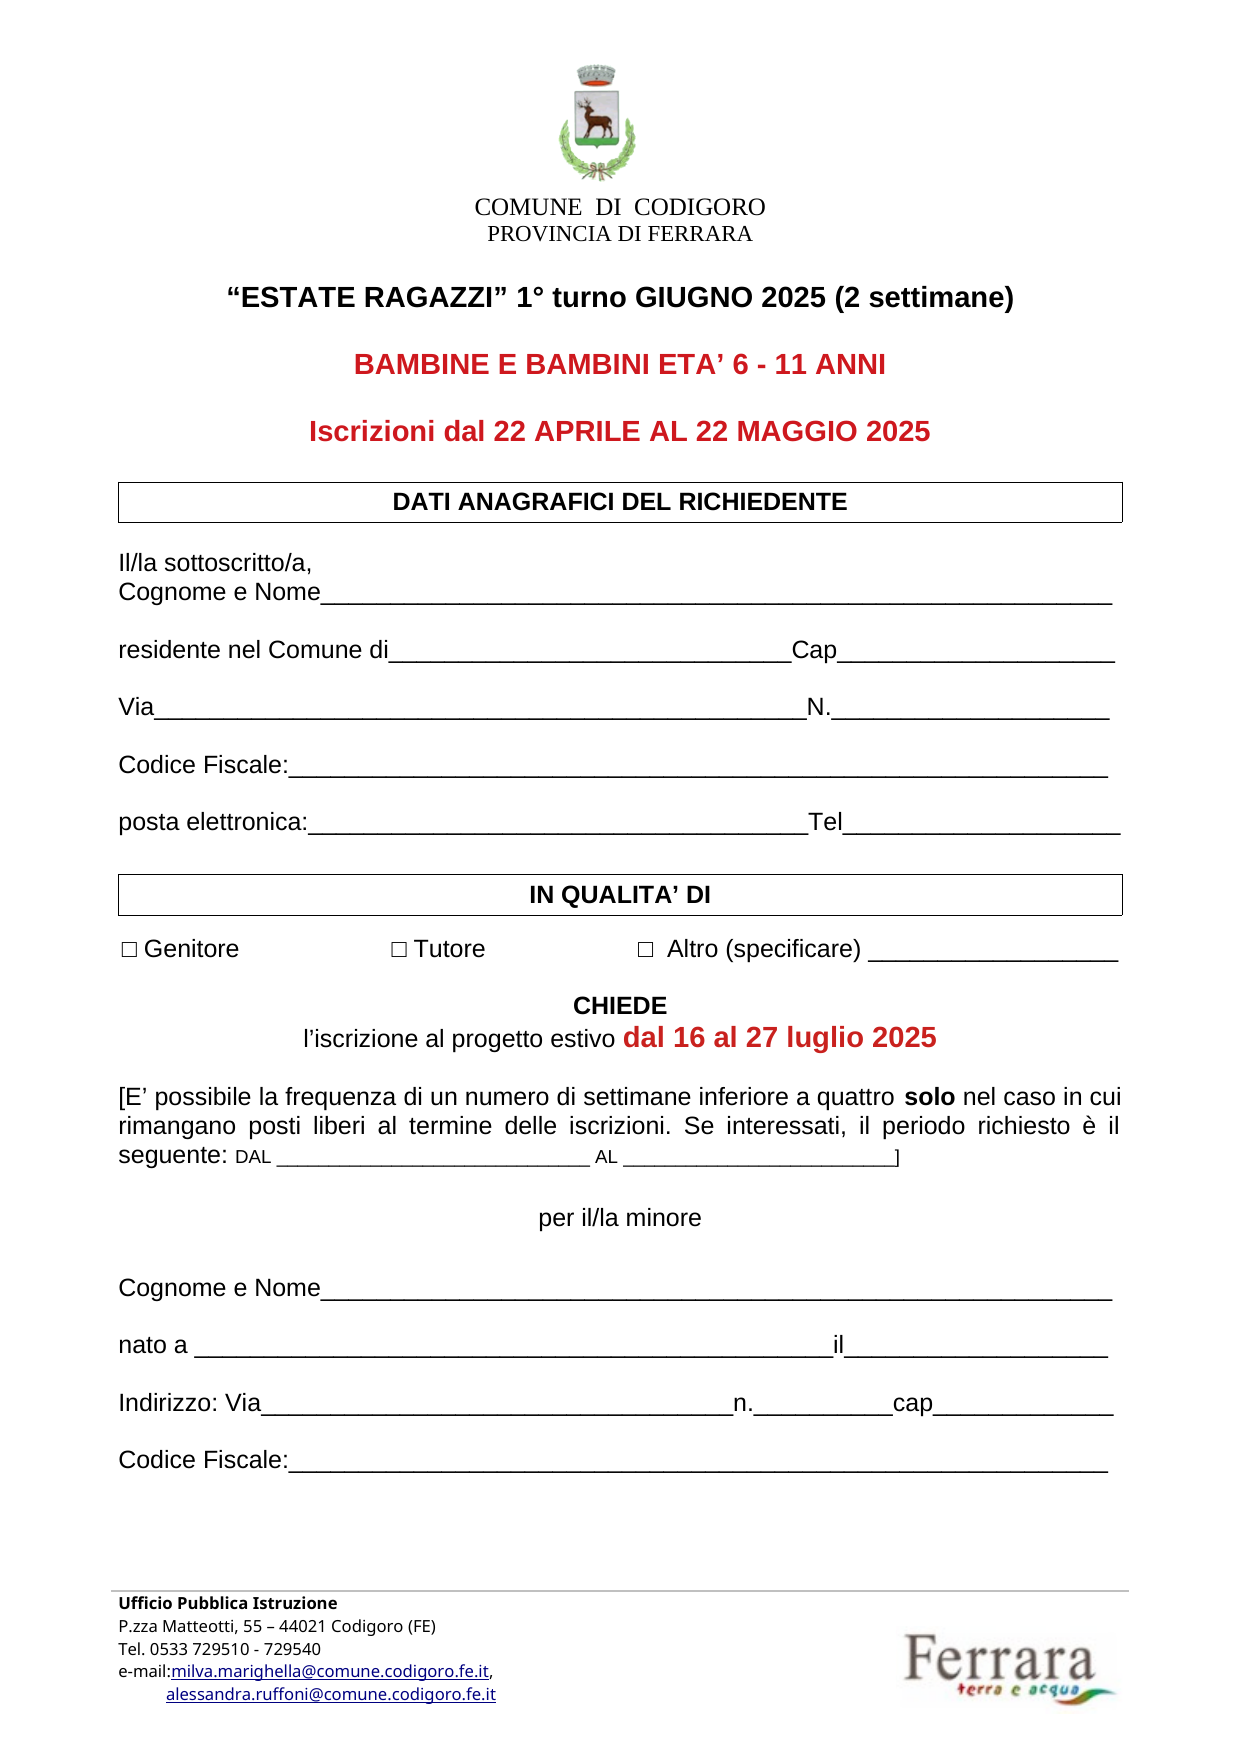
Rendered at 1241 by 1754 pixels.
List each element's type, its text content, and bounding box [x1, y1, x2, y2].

text BAMBINE E BAMBINI ETA’ 6 - 11 ANNI [118, 347, 1122, 381]
text l’iscrizione al progetto estivo dal 16 al 27 luglio 2025 [118, 1020, 1122, 1053]
text Via_______________________________________________N.____________________ [118, 692, 1122, 721]
text CHIEDE [118, 991, 1122, 1020]
text nato a ______________________________________________il___________________ [118, 1330, 1122, 1359]
table_header DATI ANAGRAFICI DEL RICHIEDENTE [119, 483, 1122, 522]
text “ESTATE RAGAZZI” 1° turno GIUGNO 2025 (2 settimane) [118, 280, 1122, 314]
text [E’ possibile la frequenza di un numero di settimane inferiore a quattro solo nel caso in cui rimangano posti liberi al termine delle iscrizioni. Se interessati, il periodo richiesto è il seguente: DAL ______________________________ AL __________________________] [118, 1082, 1122, 1168]
text posta elettronica:____________________________________Tel____________________ [118, 807, 1122, 836]
text Codice Fiscale:___________________________________________________________ [118, 749, 1122, 778]
text Indirizzo: Via__________________________________n.__________cap_____________ [118, 1388, 1122, 1416]
picture [895, 1626, 1123, 1714]
text □ Genitore □ Tutore □ Altro (specificare) __________________ [118, 934, 1122, 962]
text Cognome e Nome_________________________________________________________ [118, 1273, 1122, 1301]
text Iscrizioni dal 22 APRILE AL 22 MAGGIO 2025 [118, 414, 1122, 448]
picture [551, 59, 645, 188]
text residente nel Comune di_____________________________Cap____________________ [118, 634, 1122, 663]
text Il/la sottoscritto/a, [118, 548, 1122, 577]
text Cognome e Nome_________________________________________________________ [118, 577, 1122, 606]
table_header IN QUALITA’ DI [119, 875, 1122, 914]
text per il/la minore [118, 1203, 1122, 1232]
text Codice Fiscale:___________________________________________________________ [118, 1445, 1122, 1474]
